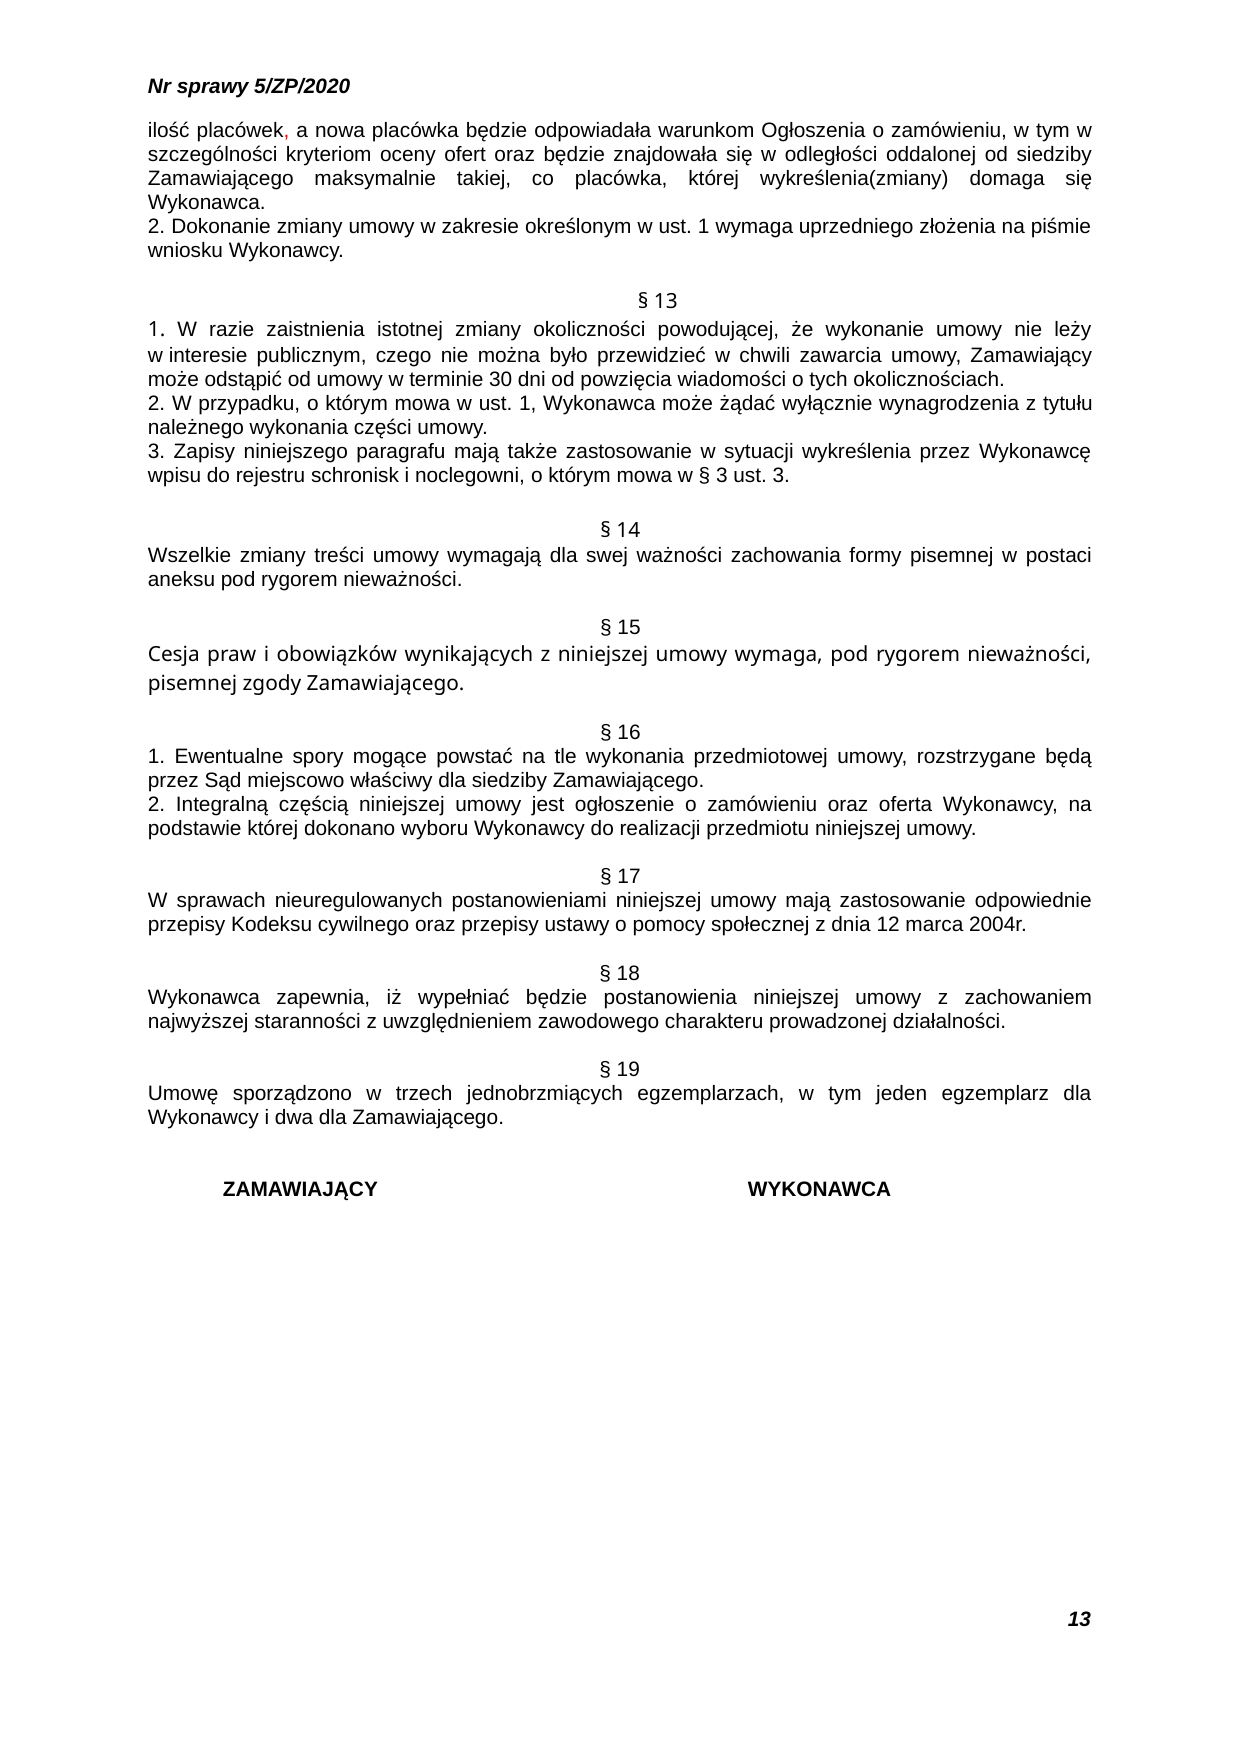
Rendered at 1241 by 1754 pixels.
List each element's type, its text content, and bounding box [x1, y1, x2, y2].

text Wszelkie zmiany treści umowy wymagają dla swej ważności zachowania formy pisemnej w postaci aneksu pod rygorem nieważności. [148, 543, 1093, 591]
text Umowę sporządzono w trzech jednobrzmiących egzemplarzach, w tym jeden egzemplarz dla Wykonawcy i dwa dla Zamawiającego. [148, 1081, 1093, 1128]
text ZAMAWIAJĄCY WYKONAWCA [148, 1176, 1093, 1200]
text 2. Integralną częścią niniejszej umowy jest ogłoszenie o zamówieniu oraz oferta Wykonawcy, na podstawie której dokonano wyboru Wykonawcy do realizacji przedmiotu niniejszej umowy. [148, 792, 1093, 840]
text § 19 [146, 1057, 1093, 1081]
text § 15 [148, 615, 1093, 639]
text 1. Ewentualne spory mogące powstać na tle wykonania przedmiotowej umowy, rozstrzygane będą przez Sąd miejscowo właściwy dla siedziby Zamawiającego. [148, 744, 1093, 792]
text 2. W przypadku, o którym mowa w ust. 1, Wykonawca może żądać wyłącznie wynagrodzenia z tytułu należnego wykonania części umowy. [148, 391, 1093, 438]
text 2. Dokonanie zmiany umowy w zakresie określonym w ust. 1 wymaga uprzedniego złożenia na piśmie wniosku Wykonawcy. [148, 214, 1093, 262]
text § 17 [148, 864, 1093, 888]
text § 14 [148, 515, 1093, 543]
text Cesja praw i obowiązków wynikających z niniejszej umowy wymaga, pod rygorem nieważności, pisemnej zgody Zamawiającego. [148, 639, 1093, 696]
text W sprawach nieuregulowanych postanowieniami niniejszej umowy mają zastosowanie odpowiednie przepisy Kodeksu cywilnego oraz przepisy ustawy o pomocy społecznej z dnia 12 marca 2004r. [148, 888, 1093, 936]
text § 13 [223, 286, 1093, 314]
text 1. W razie zaistnienia istotnej zmiany okoliczności powodującej, że wykonanie umowy nie leży w interesie publicznym, czego nie można było przewidzieć w chwili zawarcia umowy, Zamawiający może odstąpić od umowy w terminie 30 dni od powzięcia wiadomości o tych okolicznościach. [148, 314, 1093, 391]
text Wykonawca zapewnia, iż wypełniać będzie postanowienia niniejszej umowy z zachowaniem najwyższej staranności z uwzględnieniem zawodowego charakteru prowadzonej działalności. [148, 985, 1093, 1033]
text 3. Zapisy niniejszego paragrafu mają także zastosowanie w sytuacji wykreślenia przez Wykonawcę wpisu do rejestru schronisk i noclegowni, o którym mowa w § 3 ust. 3. [148, 438, 1093, 486]
text § 16 [148, 720, 1093, 744]
text ilość placówek, a nowa placówka będzie odpowiadała warunkom Ogłoszenia o zamówieniu, w tym w szczególności kryteriom oceny ofert oraz będzie znajdowała się w odległości oddalonej od siedziby Zamawiającego maksymalnie takiej, co placówka, której wykreślenia(zmiany) domaga się Wykonawca. [148, 118, 1093, 214]
text § 18 [146, 961, 1093, 985]
